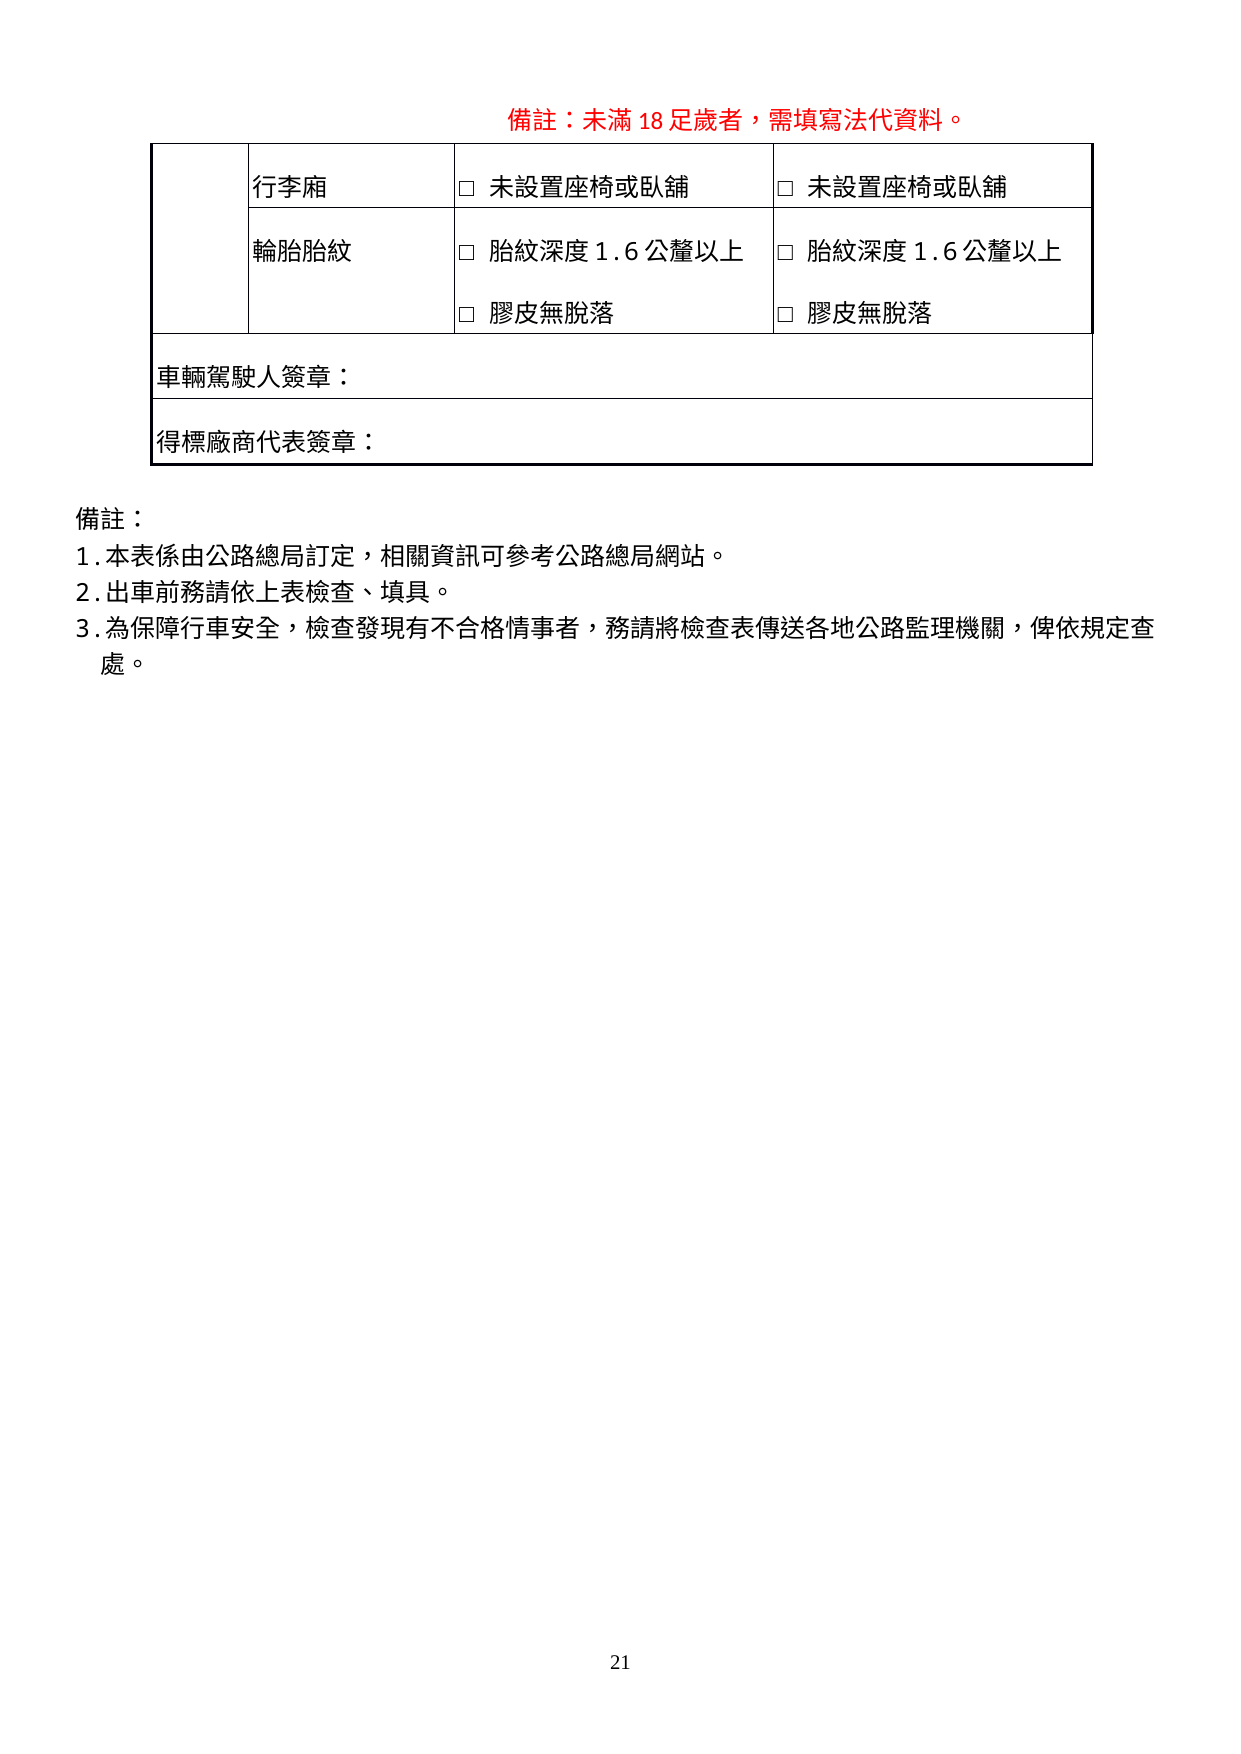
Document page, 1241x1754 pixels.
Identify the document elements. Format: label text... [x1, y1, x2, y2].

table_cell □ 胎紋深度1.6公釐以上 □ 膠皮無脫落 [774, 208, 1091, 333]
table_cell 車輛駕駛人簽章： [153, 334, 1092, 398]
table_cell □ 未設置座椅或臥舖 [774, 144, 1091, 207]
text 備註： [75, 500, 1165, 536]
table_cell 得標廠商代表簽章： [153, 399, 1092, 463]
table_cell 行李廂 [249, 144, 454, 207]
text 2.出車前務請依上表檢查、填具。 [75, 572, 1165, 608]
table_cell [153, 144, 248, 333]
table_cell □ 未設置座椅或臥舖 [455, 144, 773, 207]
table_cell □ 胎紋深度1.6公釐以上 □ 膠皮無脫落 [455, 208, 773, 333]
table_cell 輪胎胎紋 [249, 208, 454, 333]
text 1.本表係由公路總局訂定，相關資訊可參考公路總局網站。 [75, 536, 1165, 572]
text 3.為保障行車安全，檢查發現有不合格情事者，務請將檢查表傳送各地公路監理機關，俾依規定查處。 [75, 608, 1165, 681]
